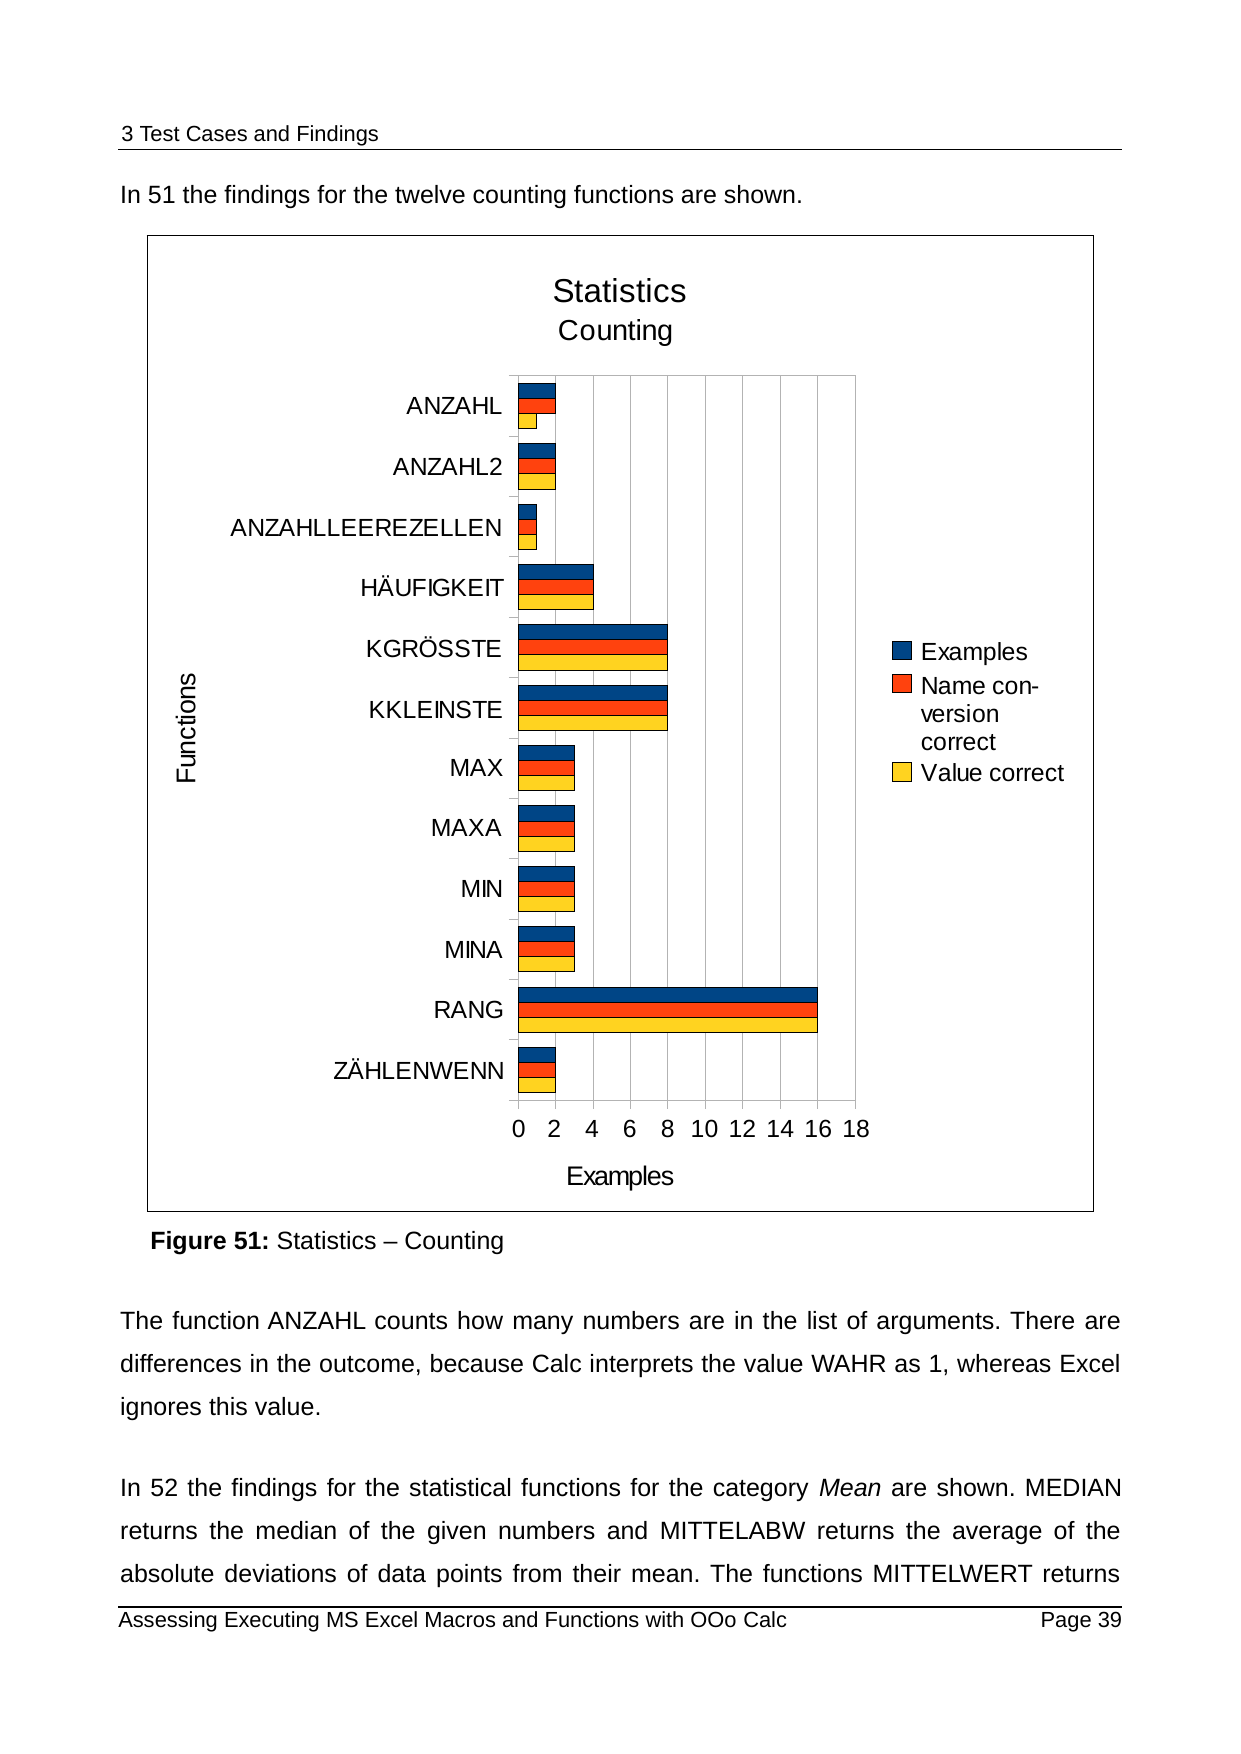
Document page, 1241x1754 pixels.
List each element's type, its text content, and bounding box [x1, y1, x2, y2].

text The function ANZAHL counts how many numbers are in the list of arguments. There are differences in the outcome, because Calc interprets the value WAHR as 1, whereas Excel ignores this value. [120, 1306, 1122, 1421]
text In Figure 51 the findings for the twelve counting functions are shown. [120, 180, 1122, 208]
subtitle Figure 51: Statistics – Counting [150, 247, 1122, 1254]
subtitle Figure 51: Statistics – Counting [148, 236, 1093, 1211]
text In Figure 52 the findings for the statistical functions for the category Mean are shown. MEDIAN returns the median of the given numbers and MITTELABW returns the average of the absolute deviations of data points from their mean. The functions MITTELWERT returns the average of its arguments and the function MODALWERT returns the most common value in a data set. The differences in these four functions occurred, because Calc interprets the value WAHR as 1 and Excel ignores it. [120, 1473, 1122, 1588]
